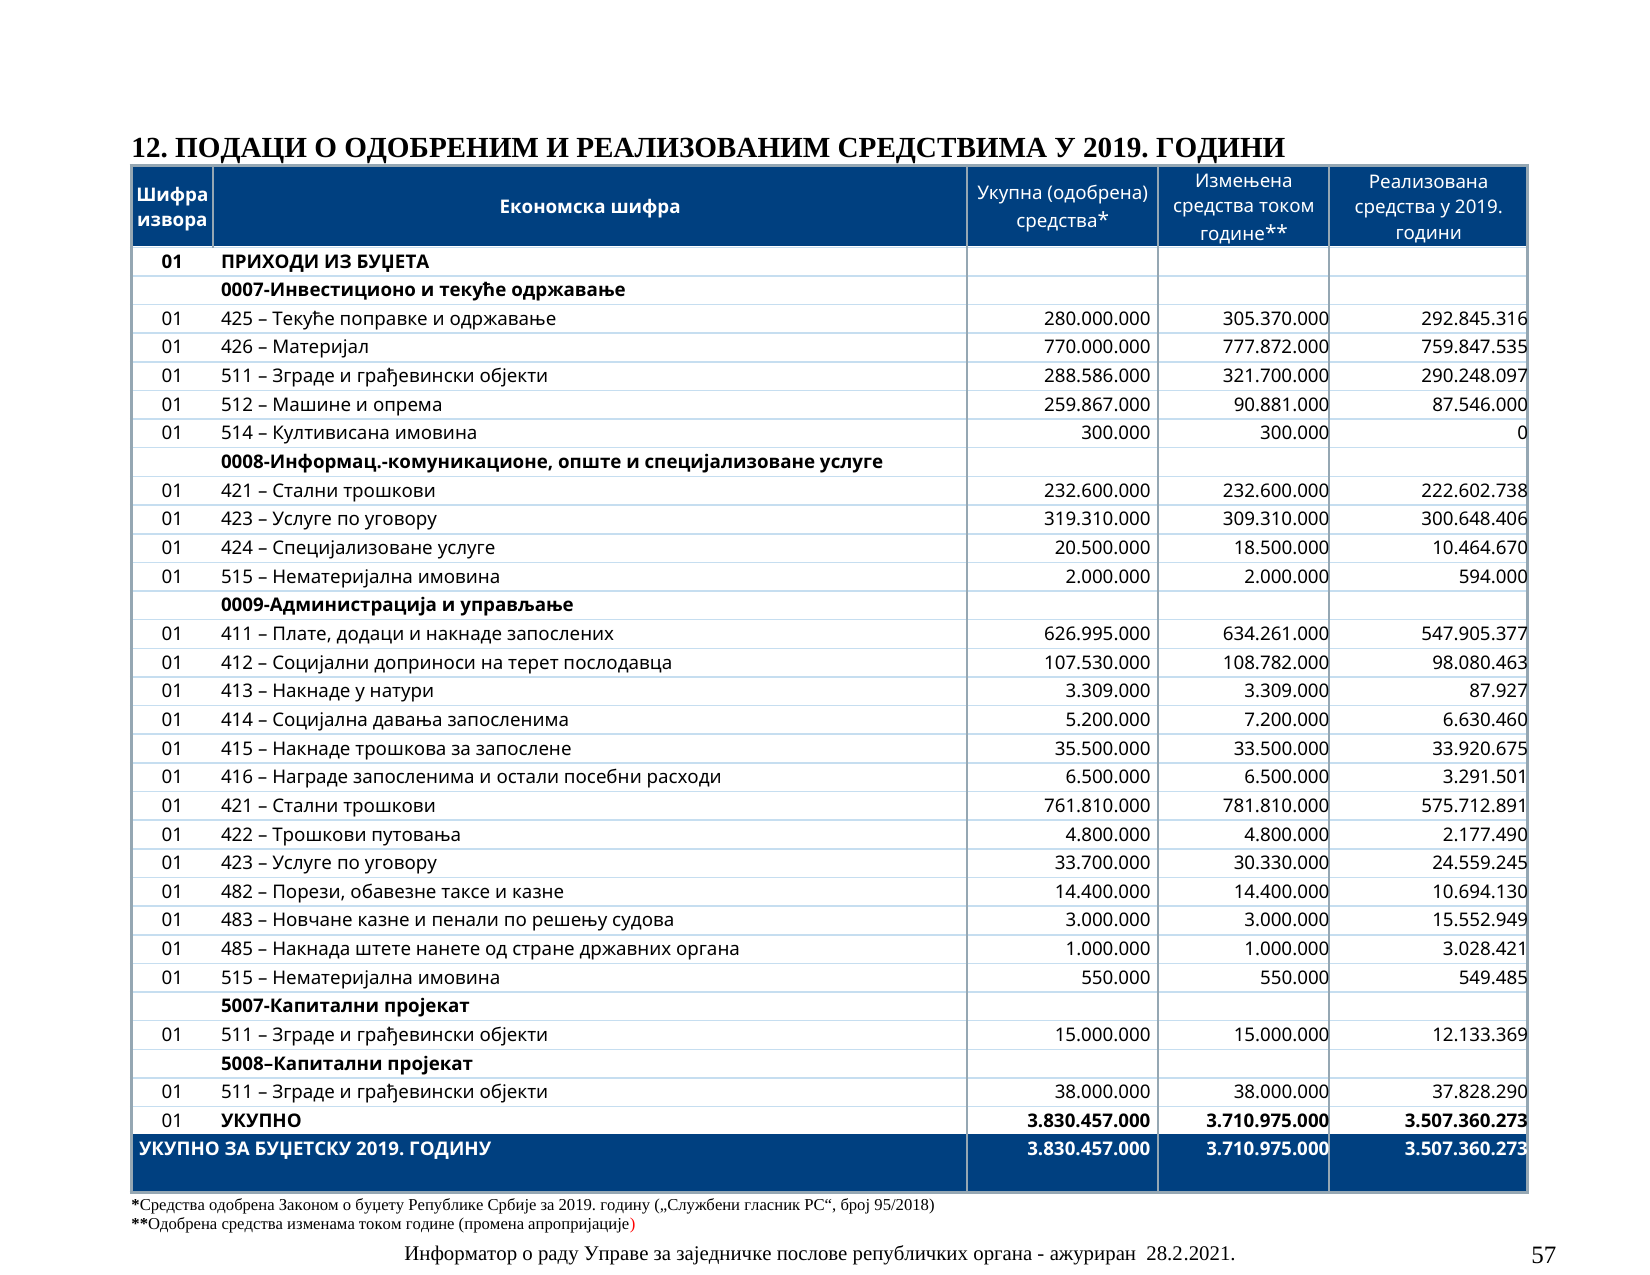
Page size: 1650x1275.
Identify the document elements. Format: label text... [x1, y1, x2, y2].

table_cell 01 [133, 506, 213, 533]
table_cell [968, 1050, 1157, 1077]
table_cell 38.000.000 [1159, 1079, 1328, 1106]
table_cell 634.261.000 [1159, 620, 1328, 647]
table_cell 421 – Стални трошкови [213, 477, 966, 504]
table_cell 425 – Текуће поправке и одржавање [213, 305, 966, 332]
table_cell 321.700.000 [1159, 363, 1328, 389]
table_header Измењена средства током године** [1159, 167, 1328, 246]
table_cell 232.600.000 [1159, 477, 1328, 504]
table_cell 6.630.460 [1330, 706, 1526, 733]
table_cell 514 – Култивисана имовина [213, 420, 966, 447]
table_cell 01 [133, 334, 213, 361]
table_cell 515 – Нематеријална имовина [213, 563, 966, 590]
table_cell 30.330.000 [1159, 850, 1328, 877]
table_cell [133, 592, 213, 619]
table_cell 3.830.457.000 [968, 1134, 1157, 1164]
table_cell 309.310.000 [1159, 506, 1328, 533]
table_cell 01 [133, 678, 213, 705]
table_cell 3.830.457.000 [968, 1107, 1157, 1134]
table_cell 98.080.463 [1330, 649, 1526, 676]
table_cell 2.000.000 [1159, 563, 1328, 590]
table_cell 626.995.000 [968, 620, 1157, 647]
table_cell 232.600.000 [968, 477, 1157, 504]
table_cell 305.370.000 [1159, 305, 1328, 332]
table_cell 414 – Социјална давања запосленима [213, 706, 966, 733]
table_cell 4.800.000 [1159, 821, 1328, 848]
table_cell 33.920.675 [1330, 735, 1526, 762]
table_cell 3.000.000 [968, 907, 1157, 934]
table_cell 0008-Информац.-комуникационе, опште и специјализоване услуге [213, 448, 966, 476]
table_cell ПРИХОДИ ИЗ БУЏЕТА [213, 248, 966, 275]
table_cell 259.867.000 [968, 391, 1157, 418]
table_cell [1159, 248, 1328, 275]
table_cell 14.400.000 [968, 878, 1157, 905]
table_cell 1.000.000 [968, 936, 1157, 962]
table_cell 422 – Трошкови путовања [213, 821, 966, 848]
table_header Шифра извора [133, 167, 212, 246]
table_cell 3.309.000 [968, 678, 1157, 705]
table_cell [968, 248, 1157, 275]
table_cell 770.000.000 [968, 334, 1157, 361]
table_cell 222.602.738 [1330, 477, 1526, 504]
table_cell [968, 993, 1157, 1020]
table_cell 759.847.535 [1330, 334, 1526, 361]
table_header Укупна (одобрена) средства* [968, 167, 1157, 246]
table_cell 01 [133, 936, 213, 962]
table_cell [1159, 1164, 1328, 1191]
text *Средства одобрена Законом о буџету Републике Србије за 2019. годину („Службени гласник РС“, број 95/2018) [131, 1194, 1556, 1213]
table_cell 1.000.000 [1159, 936, 1328, 962]
table_cell 38.000.000 [968, 1079, 1157, 1106]
table_cell [133, 448, 213, 476]
table_cell 01 [133, 563, 213, 590]
table_cell [1159, 993, 1328, 1020]
table_cell 6.500.000 [1159, 764, 1328, 791]
text **Одобрена средства изменама током године (промена апропријације) [131, 1213, 1556, 1233]
table_header Економска шифра [214, 167, 966, 246]
table_cell 01 [133, 649, 213, 676]
table_cell 549.485 [1330, 964, 1526, 991]
table_cell 292.845.316 [1330, 305, 1526, 332]
table_cell 01 [133, 248, 213, 275]
table_cell 35.500.000 [968, 735, 1157, 762]
table_cell 01 [133, 964, 213, 991]
table_cell [968, 277, 1157, 304]
table_cell 511 – Зграде и грађевински објекти [213, 1079, 966, 1106]
table_cell 594.000 [1330, 563, 1526, 590]
table_cell 482 – Порези, обавезне таксе и казне [213, 878, 966, 905]
table_cell 0 [1330, 420, 1526, 447]
table_cell 319.310.000 [968, 506, 1157, 533]
table_cell 3.710.975.000 [1159, 1107, 1328, 1134]
table_cell 20.500.000 [968, 535, 1157, 561]
table_cell 411 – Плате, додаци и накнаде запослених [213, 620, 966, 647]
table_cell [1159, 448, 1328, 476]
table_cell 01 [133, 620, 213, 647]
table_cell 423 – Услуге по уговору [213, 506, 966, 533]
table_cell 3.507.360.273 [1330, 1107, 1526, 1134]
table_cell 24.559.245 [1330, 850, 1526, 877]
table_cell 2.177.490 [1330, 821, 1526, 848]
table_cell 10.464.670 [1330, 535, 1526, 561]
table_cell 01 [133, 907, 213, 934]
table_cell [968, 448, 1157, 476]
table_cell 01 [133, 363, 213, 389]
table_cell 2.000.000 [968, 563, 1157, 590]
table_cell [1159, 592, 1328, 619]
table_cell 416 – Награде запосленима и остали посебни расходи [213, 764, 966, 791]
table_cell 01 [133, 850, 213, 877]
table_cell 5.200.000 [968, 706, 1157, 733]
table_cell 761.810.000 [968, 792, 1157, 819]
table_cell 01 [133, 1107, 213, 1134]
table_cell 290.248.097 [1330, 363, 1526, 389]
table_cell 18.500.000 [1159, 535, 1328, 561]
table_cell 14.400.000 [1159, 878, 1328, 905]
table_cell [1330, 277, 1526, 304]
table_cell 01 [133, 1021, 213, 1048]
text 12. ПОДАЦИ О ОДОБРЕНИМ И РЕАЛИЗОВАНИМ СРЕДСТВИМА У 2019. ГОДИНИ [131, 130, 1556, 164]
table_cell [133, 993, 213, 1020]
table_cell 575.712.891 [1330, 792, 1526, 819]
table_cell 413 – Накнаде у натури [213, 678, 966, 705]
table_cell 3.028.421 [1330, 936, 1526, 962]
table_cell 547.905.377 [1330, 620, 1526, 647]
table_cell 3.710.975.000 [1159, 1134, 1328, 1164]
table_cell 15.000.000 [968, 1021, 1157, 1048]
table_cell 107.530.000 [968, 649, 1157, 676]
table_cell 511 – Зграде и грађевински објекти [213, 1021, 966, 1048]
table_cell 01 [133, 420, 213, 447]
table_cell 511 – Зграде и грађевински објекти [213, 363, 966, 389]
table_cell 0009-Администрација и управљање [213, 592, 966, 619]
table_header Реализована средства у 2019. години [1330, 167, 1526, 246]
table_cell 300.000 [968, 420, 1157, 447]
table_cell 0007-Инвестиционо и текуће одржавање [213, 277, 966, 304]
table_cell 01 [133, 1079, 213, 1106]
table_cell 3.000.000 [1159, 907, 1328, 934]
table_cell 512 – Машине и опрема [213, 391, 966, 418]
table_cell [1330, 448, 1526, 476]
table_cell 3.507.360.273 [1330, 1134, 1526, 1164]
table_cell 5007-Капитални пројекат [213, 993, 966, 1020]
table_cell 412 – Социјални доприноси на терет послодавца [213, 649, 966, 676]
table_cell 300.000 [1159, 420, 1328, 447]
table_cell 37.828.290 [1330, 1079, 1526, 1106]
table_cell 485 – Накнада штете нанете од стране државних органа [213, 936, 966, 962]
table_cell 33.700.000 [968, 850, 1157, 877]
table_cell [1330, 993, 1526, 1020]
table_cell [1330, 592, 1526, 619]
table_cell 01 [133, 706, 213, 733]
table_cell УКУПНО [213, 1107, 966, 1134]
table_cell 10.694.130 [1330, 878, 1526, 905]
table_cell [133, 1164, 966, 1191]
table_cell 550.000 [1159, 964, 1328, 991]
table_cell 483 – Новчане казне и пенали по решењу судова [213, 907, 966, 934]
table_cell 01 [133, 792, 213, 819]
table_cell 300.648.406 [1330, 506, 1526, 533]
table_cell 01 [133, 391, 213, 418]
table_cell 01 [133, 477, 213, 504]
table_cell 415 – Накнаде трошкова за запослене [213, 735, 966, 762]
table_cell 87.927 [1330, 678, 1526, 705]
table_cell 515 – Нематеријална имовина [213, 964, 966, 991]
table_cell 423 – Услуге по уговору [213, 850, 966, 877]
table_cell 280.000.000 [968, 305, 1157, 332]
table_cell 781.810.000 [1159, 792, 1328, 819]
table_cell 777.872.000 [1159, 334, 1328, 361]
table_cell [1330, 1164, 1526, 1191]
table_cell [1330, 1050, 1526, 1077]
table_cell 01 [133, 535, 213, 561]
table_cell 01 [133, 878, 213, 905]
table_cell 15.552.949 [1330, 907, 1526, 934]
table_cell 4.800.000 [968, 821, 1157, 848]
table_cell 12.133.369 [1330, 1021, 1526, 1048]
table_cell 424 – Специјализоване услуге [213, 535, 966, 561]
table_cell [968, 1164, 1157, 1191]
table_cell УКУПНО ЗА БУЏЕТСКУ 2019. ГОДИНУ [133, 1134, 966, 1164]
table_cell 108.782.000 [1159, 649, 1328, 676]
table_cell 6.500.000 [968, 764, 1157, 791]
table_cell [1159, 1050, 1328, 1077]
table_cell 15.000.000 [1159, 1021, 1328, 1048]
table_cell 87.546.000 [1330, 391, 1526, 418]
table_cell 90.881.000 [1159, 391, 1328, 418]
table_cell 3.291.501 [1330, 764, 1526, 791]
table_cell 01 [133, 735, 213, 762]
table_cell 01 [133, 821, 213, 848]
table_cell 550.000 [968, 964, 1157, 991]
table_cell 426 – Материјал [213, 334, 966, 361]
table_cell [1330, 248, 1526, 275]
table_cell 421 – Стални трошкови [213, 792, 966, 819]
table_cell [133, 277, 213, 304]
table_cell 5008–Капитални пројекат [213, 1050, 966, 1077]
table_cell [1159, 277, 1328, 304]
table_cell 288.586.000 [968, 363, 1157, 389]
table_cell 33.500.000 [1159, 735, 1328, 762]
table_cell 01 [133, 764, 213, 791]
table_cell 7.200.000 [1159, 706, 1328, 733]
table_cell 3.309.000 [1159, 678, 1328, 705]
table_cell [133, 1050, 213, 1077]
table_cell 01 [133, 305, 213, 332]
table_cell [968, 592, 1157, 619]
